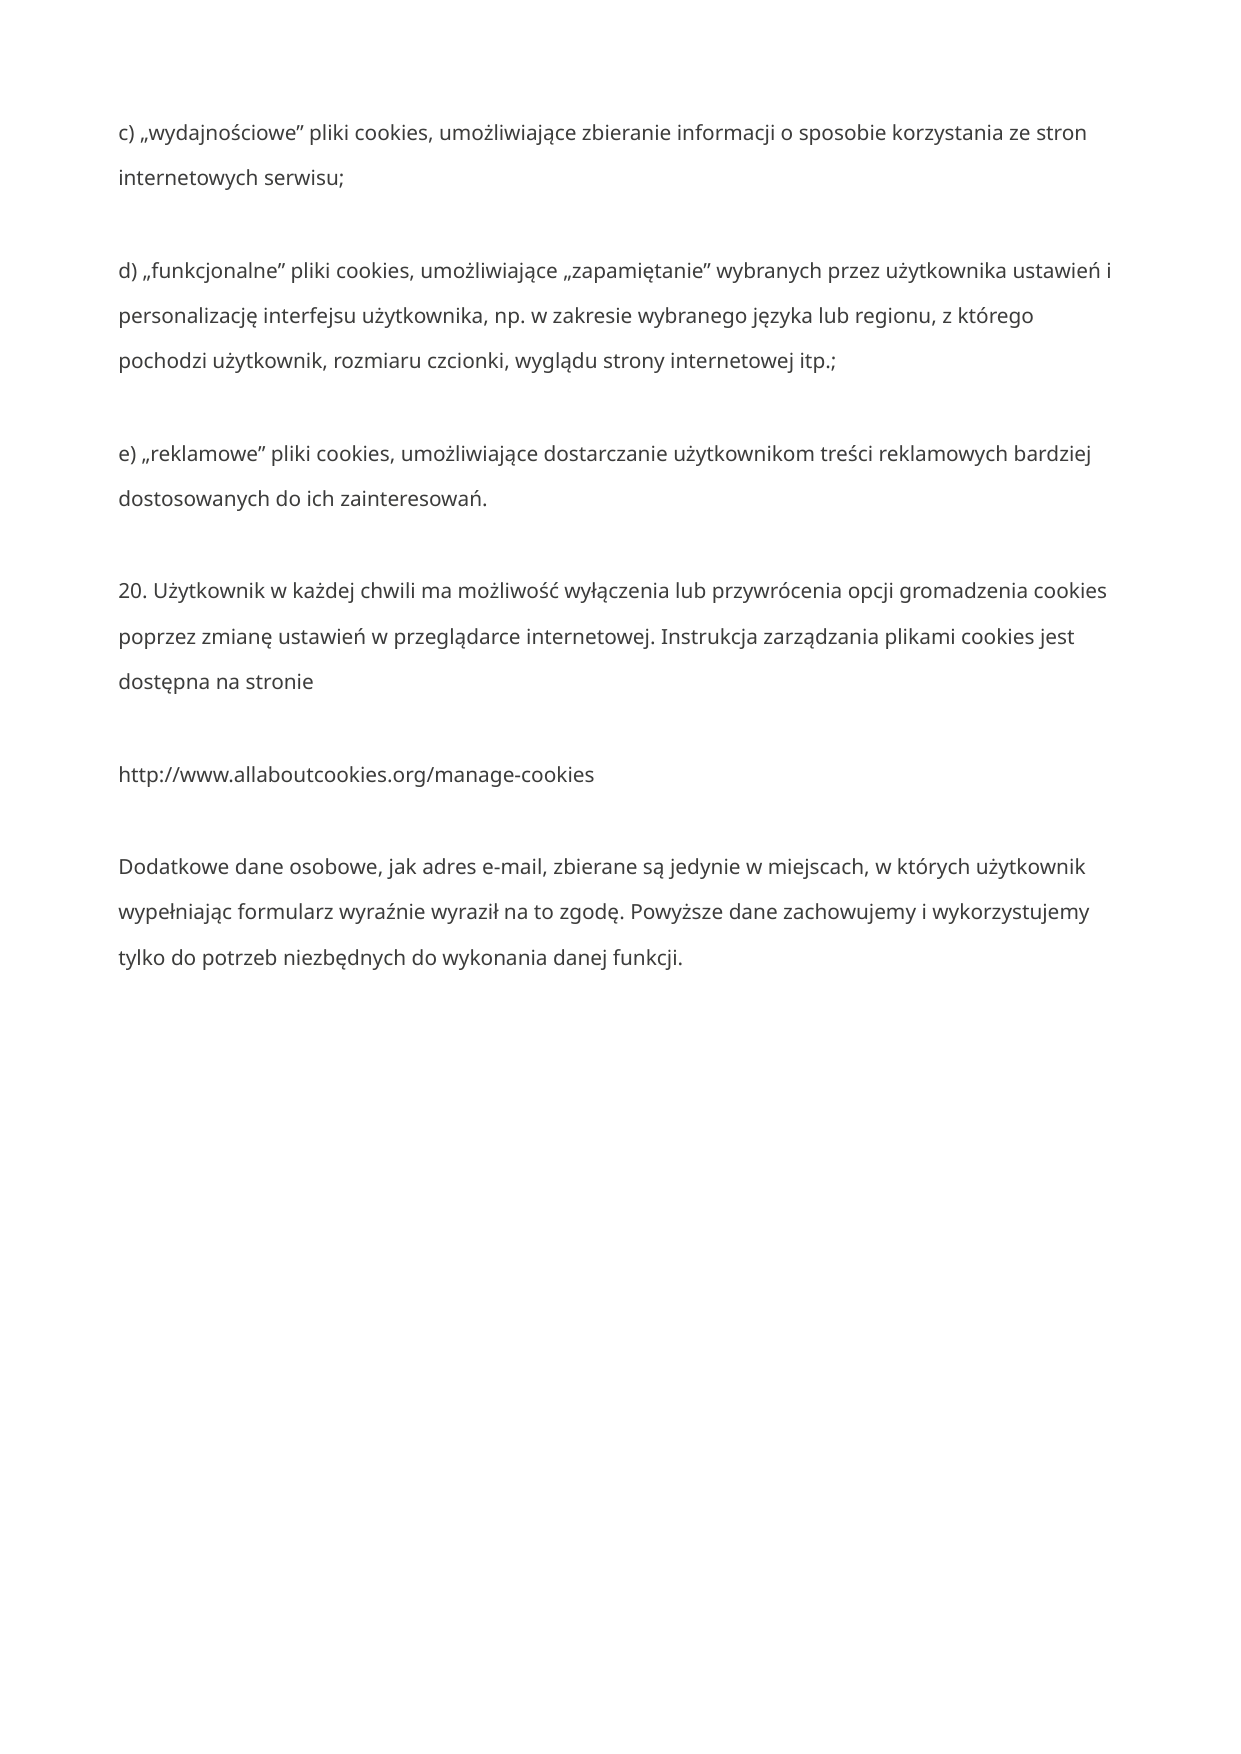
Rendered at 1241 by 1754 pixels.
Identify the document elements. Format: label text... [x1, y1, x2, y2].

text c) „wydajnościowe” pliki cookies, umożliwiające zbieranie informacji o sposobie korzystania ze stron internetowych serwisu; [118, 118, 1122, 192]
text e) „reklamowe” pliki cookies, umożliwiające dostarczanie użytkownikom treści reklamowych bardziej dostosowanych do ich zainteresowań. [118, 439, 1122, 513]
text d) „funkcjonalne” pliki cookies, umożliwiające „zapamiętanie” wybranych przez użytkownika ustawień i personalizację interfejsu użytkownika, np. w zakresie wybranego języka lub regionu, z którego pochodzi użytkownik, rozmiaru czcionki, wyglądu strony internetowej itp.; [118, 256, 1122, 375]
text Dodatkowe dane osobowe, jak adres e-mail, zbierane są jedynie w miejscach, w których użytkownik wypełniając formularz wyraźnie wyraził na to zgodę. Powyższe dane zachowujemy i wykorzystujemy tylko do potrzeb niezbędnych do wykonania danej funkcji. [118, 852, 1122, 971]
text http://www.allaboutcookies.org/manage-cookies [118, 760, 1122, 788]
text 20. Użytkownik w każdej chwili ma możliwość wyłączenia lub przywrócenia opcji gromadzenia cookies poprzez zmianę ustawień w przeglądarce internetowej. Instrukcja zarządzania plikami cookies jest dostępna na stronie [118, 577, 1122, 696]
